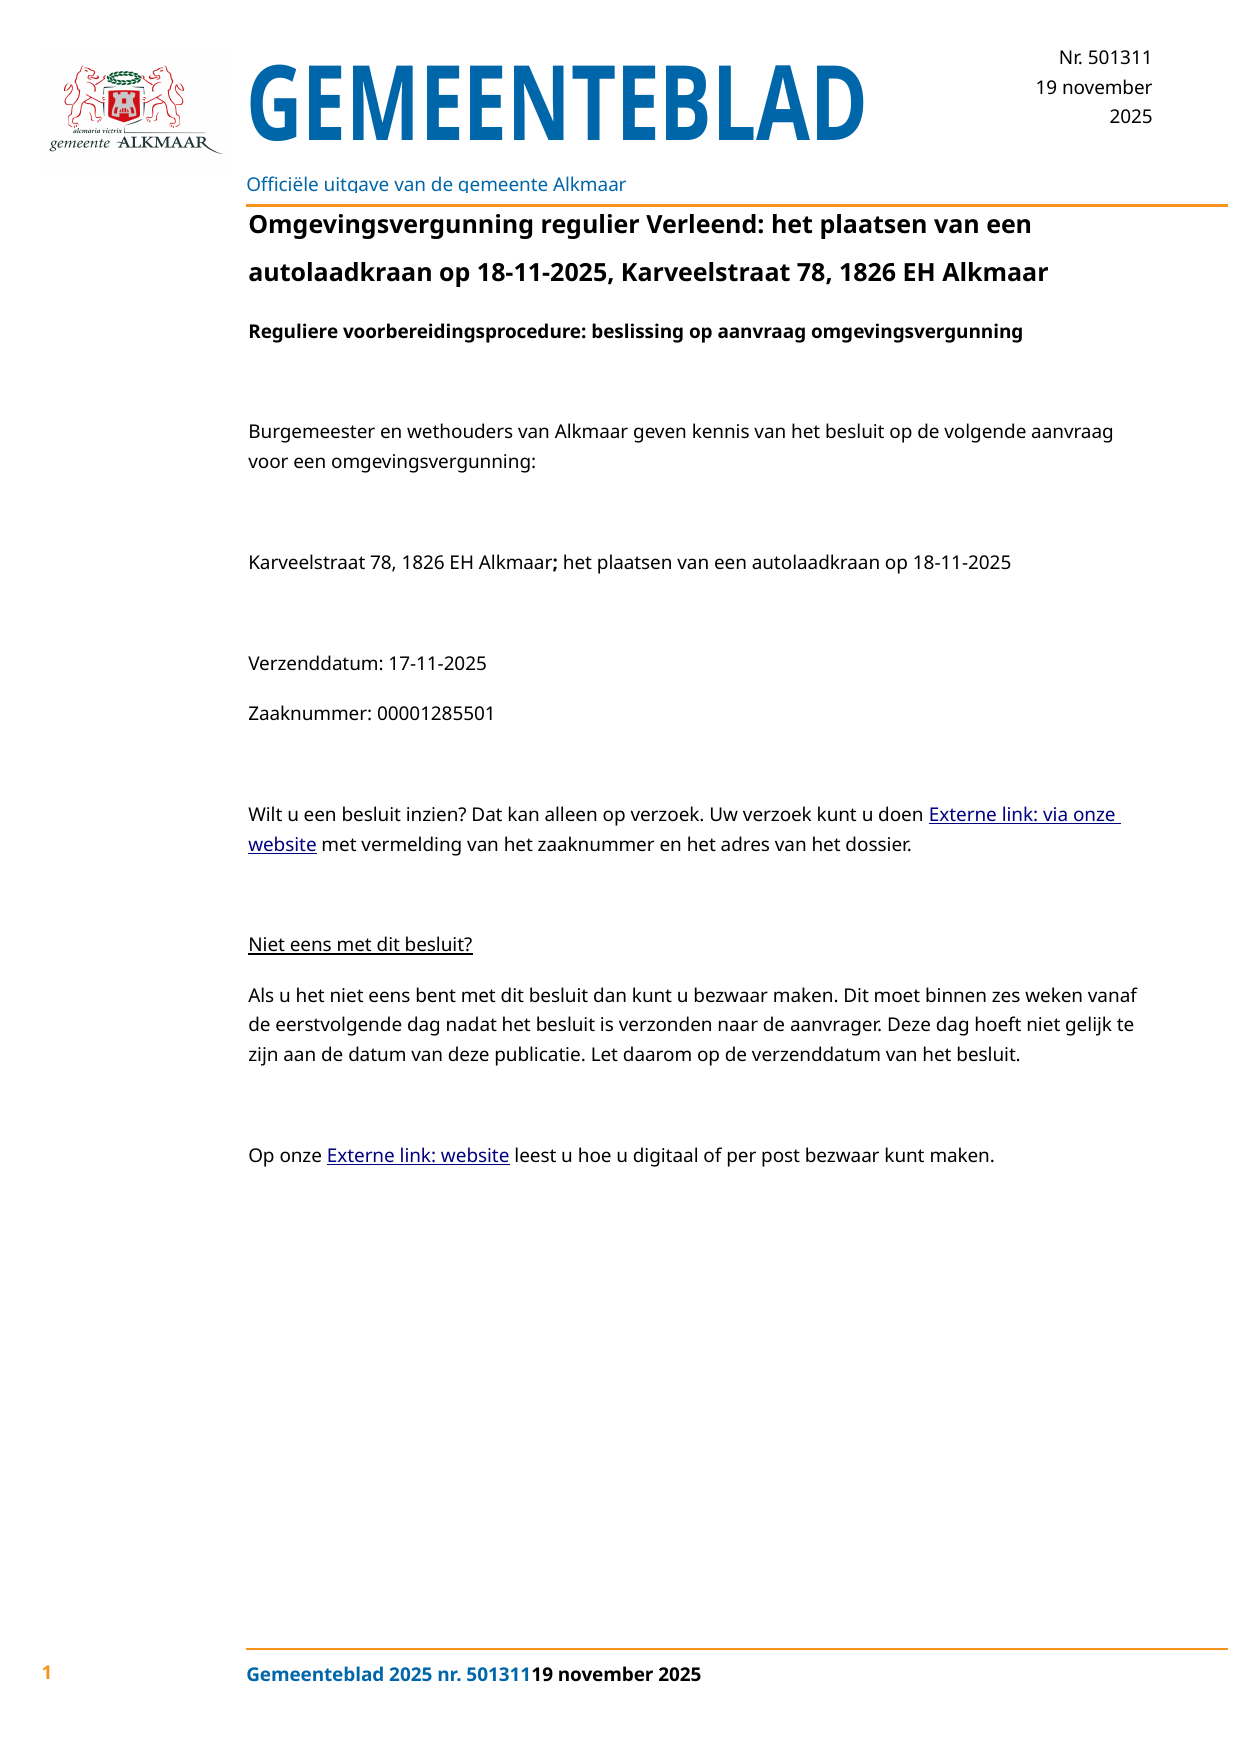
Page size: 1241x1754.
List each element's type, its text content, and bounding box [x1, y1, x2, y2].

text Niet eens met dit besluit? [248, 932, 1152, 957]
text Op onze Externe link: website leest u hoe u digitaal of per post bezwaar kunt maken. [248, 1142, 1152, 1168]
picture [41, 47, 231, 172]
text Wilt u een besluit inzien? Dat kan alleen op verzoek. Uw verzoek kunt u doen Externe link: via onze website met vermelding van het zaaknummer en het adres van het dossier. [248, 801, 1152, 857]
text Zaaknummer: 00001285501 [248, 700, 1152, 726]
text Karveelstraat 78, 1826 EH Alkmaar; het plaatsen van een autolaadkraan op 18-11-2025 [248, 549, 1152, 575]
text Verzenddatum: 17-11-2025 [248, 650, 1152, 676]
text Als u het niet eens bent met dit besluit dan kunt u bezwaar maken. Dit moet binnen zes weken vanaf de eerstvolgende dag nadat het besluit is verzonden naar de aanvrager. Deze dag hoeft niet gelijk te zijn aan de datum van deze publicatie. Let daarom op de verzenddatum van het besluit. [248, 982, 1152, 1067]
text Omgevingsvergunning regulier Verleend: het plaatsen van een autolaadkraan op 18-11-2025, Karveelstraat 78, 1826 EH Alkmaar [248, 207, 1152, 288]
text Reguliere voorbereidingsprocedure: beslissing op aanvraag omgevingsvergunning [248, 318, 1152, 344]
text Burgemeester en wethouders van Alkmaar geven kennis van het besluit op de volgende aanvraag voor een omgevingsvergunning: [248, 419, 1152, 474]
